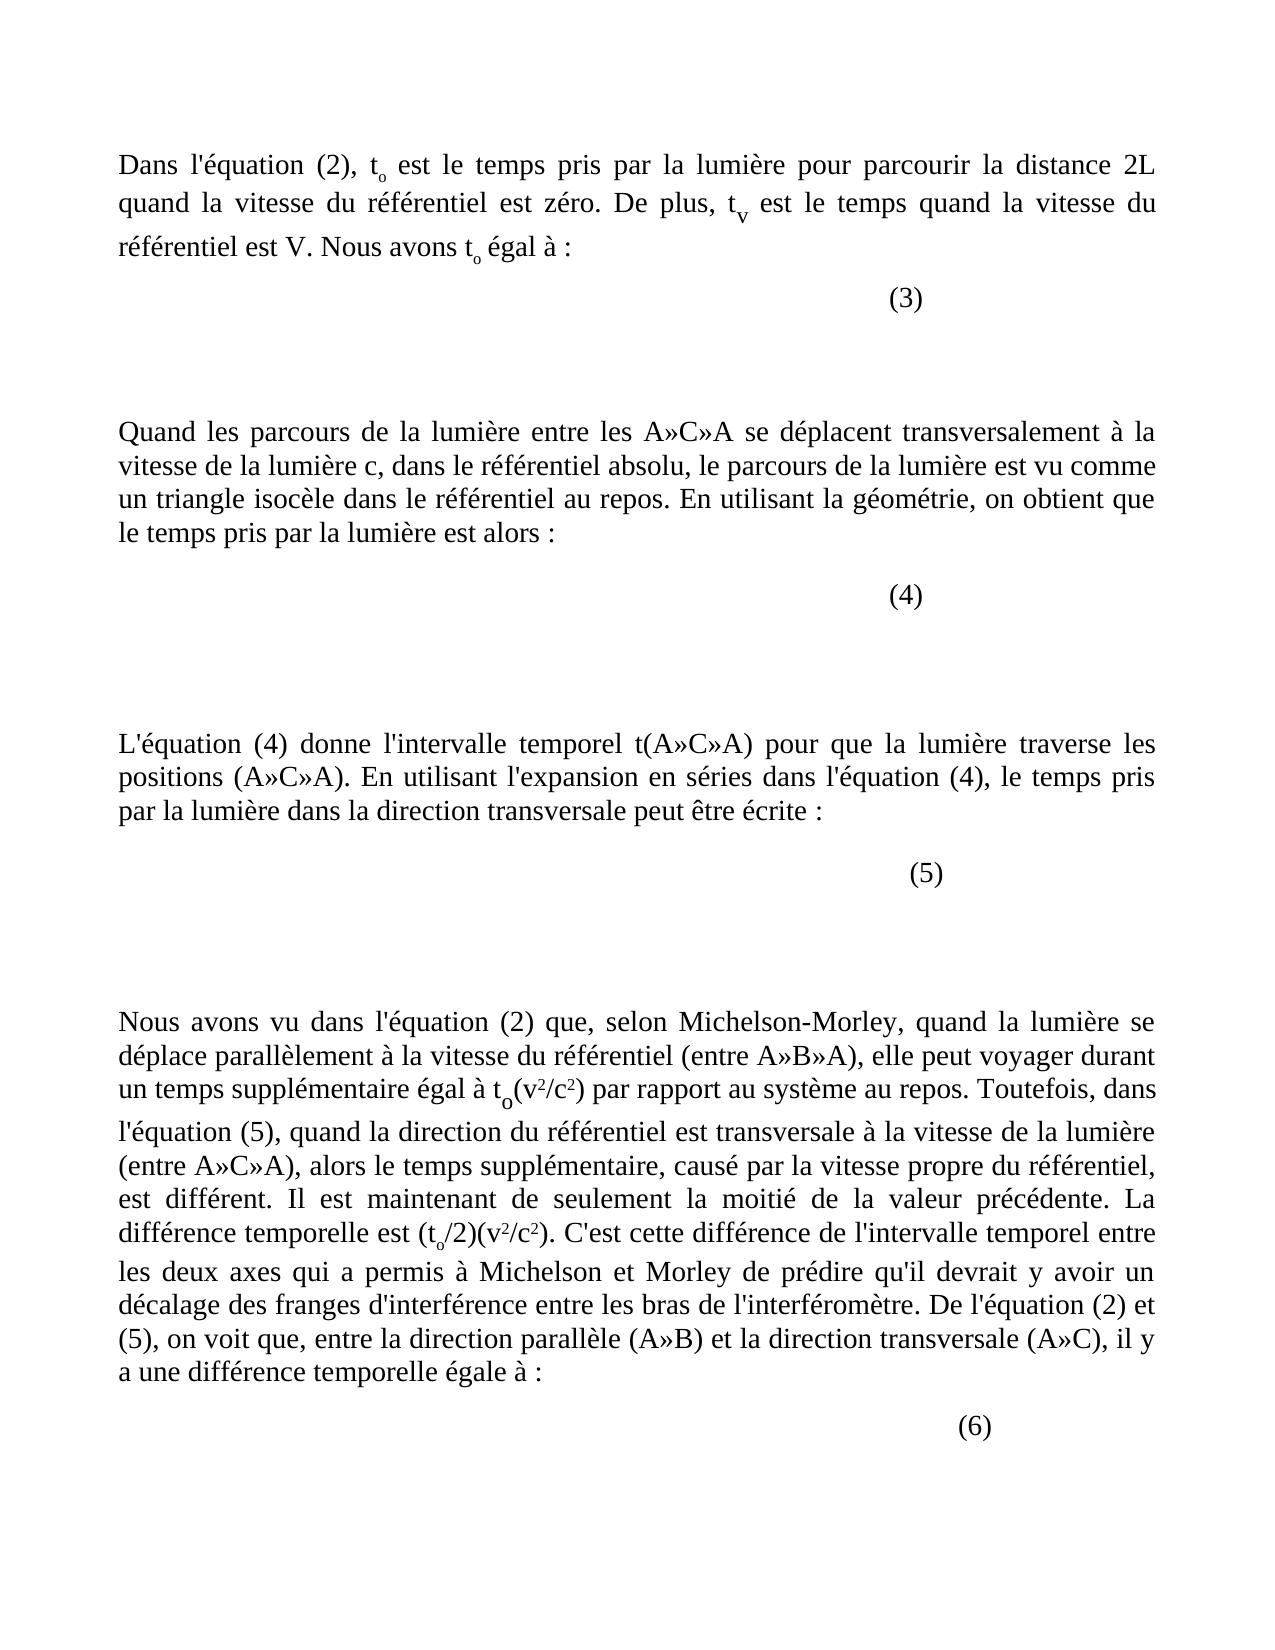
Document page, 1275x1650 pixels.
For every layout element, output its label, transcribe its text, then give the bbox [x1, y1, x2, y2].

table_header [326, 548, 886, 668]
text Nous avons vu dans l'équation (2) que, selon Michelson-Morley, quand la lumière se déplace parallèlement à la vitesse du référentiel (entre A»B»A), elle peut voyager durant un temps supplémentaire égal à to(v2/c2) par rapport au système au repos. Toutefois, dans l'équation (5), quand la direction du référentiel est transversale à la vitesse de la lumière (entre A»C»A), alors le temps supplémentaire, causé par la vitesse propre du référentiel, est différent. Il est maintenant de seulement la moitié de la valeur précédente. La différence temporelle est (to/2)(v2/c2). C'est cette différence de l'intervalle temporel entre les deux axes qui a permis à Michelson et Morley de prédire qu'il devrait y avoir un décalage des franges d'interférence entre les bras de l'interféromètre. De l'équation (2) et (5), on voit que, entre la direction parallèle (A»B) et la direction transversale (A»C), il y a une différence temporelle égale à : [118, 1004, 1157, 1388]
text Dans l'équation (2), to est le temps pris par la lumière pour parcourir la distance 2L quand la vitesse du référentiel est zéro. De plus, tv est le temps quand la vitesse du référentiel est V. Nous avons to égal à : [118, 147, 1157, 268]
table_header [295, 1388, 955, 1491]
table_header (6) [955, 1388, 1000, 1491]
table_header (3) [886, 268, 949, 357]
text L'équation (4) donne l'intervalle temporel t(A»C»A) pour que la lumière traverse les positions (A»C»A). En utilisant l'expansion en séries dans l'équation (4), le temps pris par la lumière dans la direction transversale peut être écrite : [118, 726, 1157, 826]
table_header (4) [886, 548, 949, 668]
table_header (5) [906, 826, 955, 947]
table_header [295, 826, 906, 947]
table_header [326, 268, 886, 357]
text Quand les parcours de la lumière entre les A»C»A se déplacent transversalement à la vitesse de la lumière c, dans le référentiel absolu, le parcours de la lumière est vu comme un triangle isocèle dans le référentiel au repos. En utilisant la géométrie, on obtient que le temps pris par la lumière est alors : [118, 414, 1157, 548]
